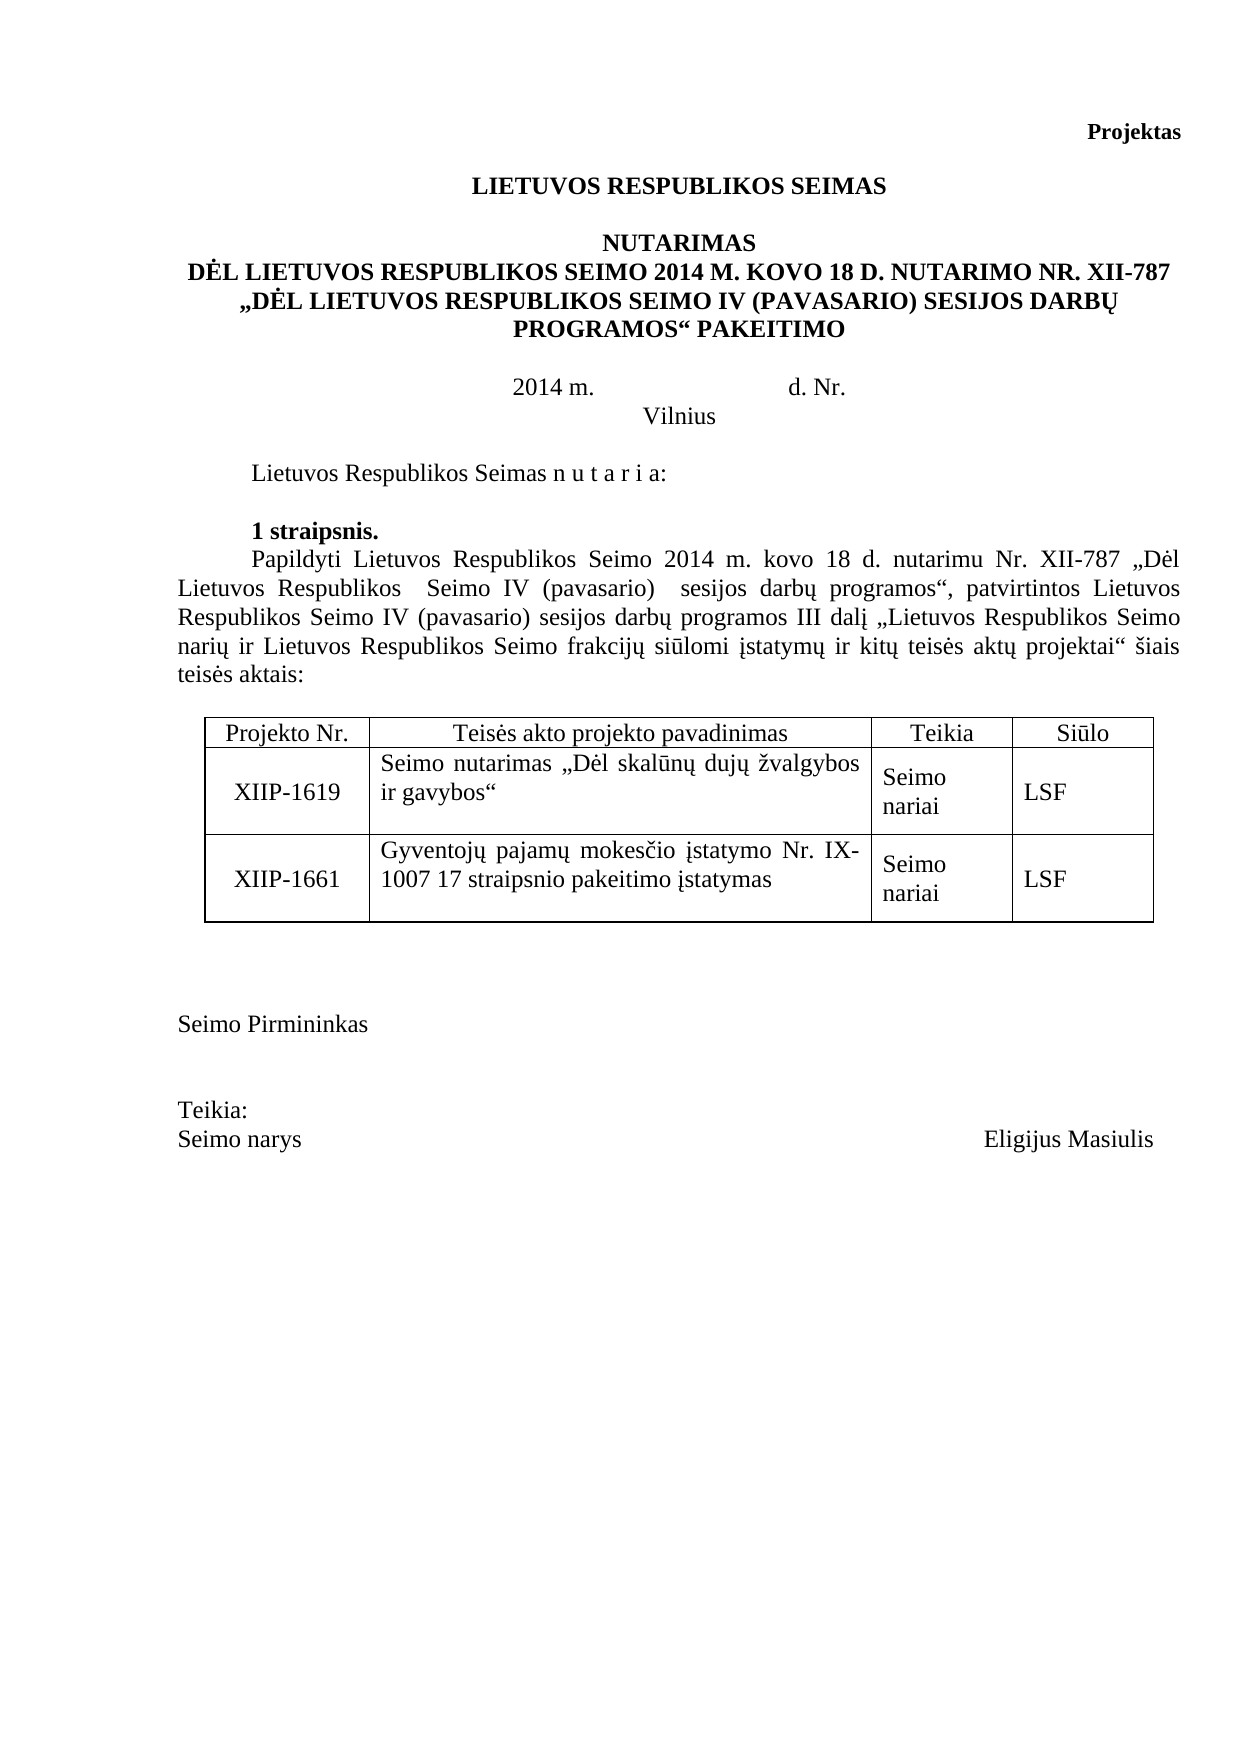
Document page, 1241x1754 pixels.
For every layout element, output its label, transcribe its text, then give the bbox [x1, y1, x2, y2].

table_header Siūlo [1013, 718, 1153, 747]
text Seimo narys Eligijus Masiulis [177, 1124, 1181, 1152]
table_cell Seimo nariai [872, 835, 1012, 921]
table_cell XIIP-1661 [206, 835, 369, 921]
text Lietuvos Respublikos Seimas n u t a r i a: [177, 458, 1181, 487]
table_header Teisės akto projekto pavadinimas [370, 718, 871, 747]
text NUTARIMAS [177, 228, 1181, 257]
table_cell Seimo nariai [872, 748, 1012, 834]
text Seimo Pirmininkas [177, 1009, 1181, 1037]
text DĖL LIETUVOS RESPUBLIKOS SEIMO 2014 m. kovo 18 d. NUTARIMO NR. XII-787 „DĖL LIETUVOS RESPUBLIKOS SEIMO IV (PAVASARIO) SESIJOS DARBŲ PROGRAMOS“ PaKEITIMO [177, 257, 1181, 343]
table_cell Gyventojų pajamų mokesčio įstatymo Nr. IX-1007 17 straipsnio pakeitimo įstatymas [370, 835, 871, 921]
table_cell LSF [1013, 748, 1153, 834]
table_cell XIIP-1619 [206, 748, 369, 834]
text LIETUVOS RESPUBLIKOS SEIMAS [177, 171, 1181, 199]
text Vilnius [177, 401, 1181, 429]
text Projektas [177, 118, 1181, 144]
text Teikia: [177, 1095, 1181, 1124]
text Papildyti Lietuvos Respublikos Seimo 2014 m. kovo 18 d. nutarimu Nr. XII-787 „Dėl Lietuvos Respublikos Seimo IV (pavasario) sesijos darbų programos“, patvirtintos Lietuvos Respublikos Seimo IV (pavasario) sesijos darbų programos III dalį „Lietuvos Respublikos Seimo narių ir Lietuvos Respublikos Seimo frakcijų siūlomi įstatymų ir kitų teisės aktų projektai“ šiais teisės aktais: [177, 544, 1181, 688]
text 2014 m. d. Nr. [177, 372, 1181, 401]
table_header Teikia [872, 718, 1012, 747]
table_cell Seimo nutarimas „Dėl skalūnų dujų žvalgybos ir gavybos“ [370, 748, 871, 834]
table_cell LSF [1013, 835, 1153, 921]
text 1 straipsnis. [251, 516, 1181, 544]
table_header Projekto Nr. [206, 718, 369, 747]
